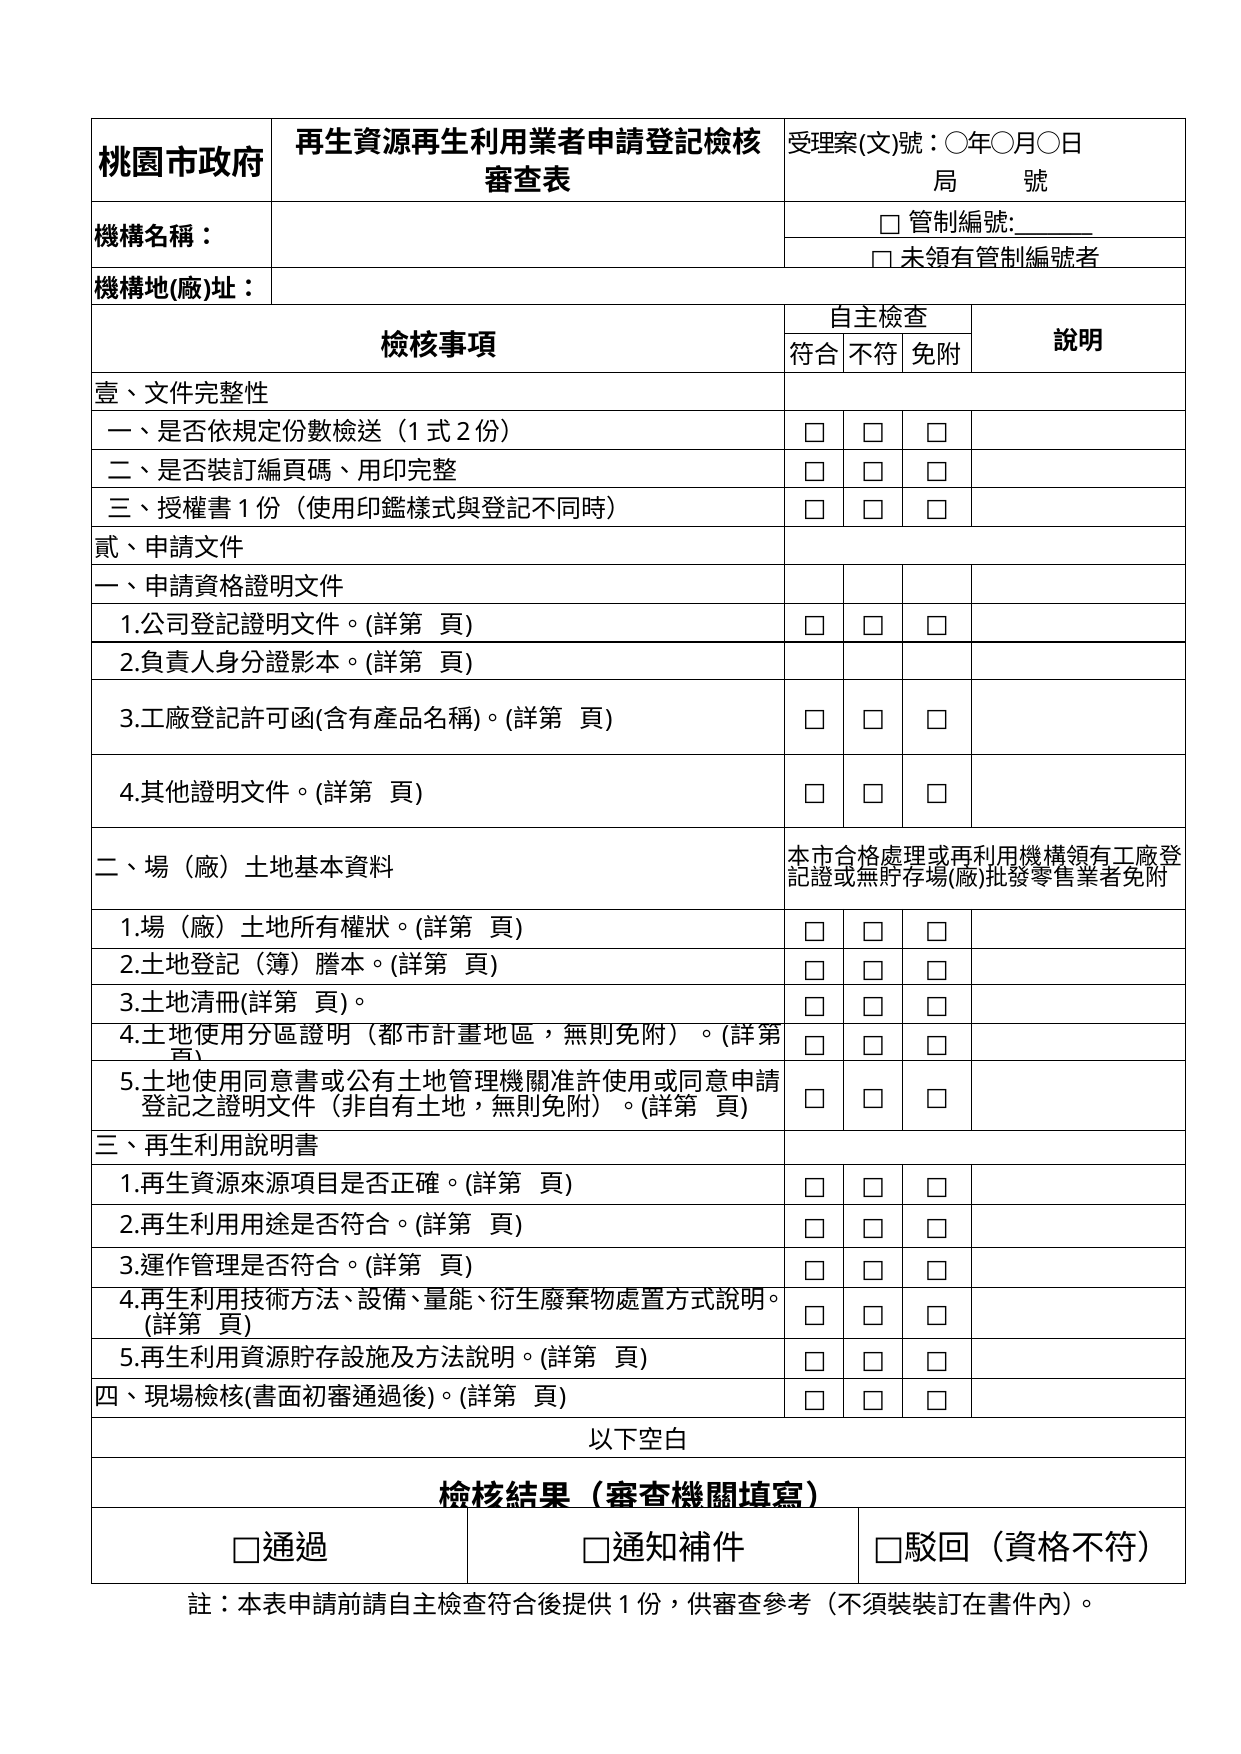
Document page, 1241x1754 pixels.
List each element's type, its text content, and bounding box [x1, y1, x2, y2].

table_cell □ [903, 411, 971, 449]
table_cell □ [844, 680, 902, 754]
table_cell [972, 755, 1185, 827]
table_cell [785, 373, 1185, 410]
table_cell □ [785, 985, 843, 1023]
table_cell [903, 565, 971, 603]
table_cell □ [903, 1379, 971, 1417]
table_cell 2.土地登記（簿）謄本。(詳第 頁) [92, 949, 784, 984]
table_cell 符合 [785, 334, 843, 372]
table_cell □ [844, 1379, 902, 1417]
table_cell □ [903, 1205, 971, 1247]
table_cell □ [844, 755, 902, 827]
table_cell □ [903, 1165, 971, 1204]
table_cell [972, 1288, 1185, 1338]
table_header 再生資源再生利用業者申請登記檢核 審查表 [272, 119, 784, 201]
table_cell [972, 488, 1185, 526]
table_cell 檢核結果（審查機關填寫） [92, 1458, 1185, 1507]
table_cell 檢核事項 [92, 305, 784, 372]
table_cell 機構地(廠)址： [92, 268, 271, 304]
table_cell 4.土地使用分區證明（都市計畫地區，無則免附）。(詳第 頁) [92, 1024, 784, 1060]
table_cell [972, 1248, 1185, 1287]
table_cell □ [844, 1339, 902, 1378]
table_cell 自主檢查 [785, 305, 971, 333]
table_cell □ [844, 1061, 902, 1130]
table_cell □ [785, 1248, 843, 1287]
table_cell [272, 268, 1185, 304]
table_cell □ [903, 680, 971, 754]
table_cell □ [903, 910, 971, 947]
table_cell 2.再生利用用途是否符合。(詳第 頁) [92, 1205, 784, 1247]
table_cell [972, 411, 1185, 449]
table_cell [272, 202, 784, 267]
table_cell 4.再生利用技術方法、設備、量能、衍生廢棄物處置方式說明。(詳第 頁) [92, 1288, 784, 1338]
table_header 受理案(文)號：○年○月○日 局 號 [785, 119, 1185, 201]
table_cell 3.土地清冊(詳第 頁)。 [92, 985, 784, 1023]
table_cell □ [844, 450, 902, 487]
table_cell [785, 565, 843, 603]
table_cell □ 未領有管制編號者 [785, 238, 1185, 267]
table_cell [972, 1165, 1185, 1204]
table_cell □ [903, 488, 971, 526]
table_cell 3.運作管理是否符合。(詳第 頁) [92, 1248, 784, 1287]
table_cell [844, 643, 902, 679]
table_cell □ [844, 1248, 902, 1287]
table_cell □ [903, 985, 971, 1023]
table_cell [785, 1131, 1185, 1164]
table_cell □ [785, 910, 843, 947]
table_cell [972, 1205, 1185, 1247]
table_cell □ [844, 1205, 902, 1247]
table_cell □ [785, 1165, 843, 1204]
table_cell □ [844, 949, 902, 984]
table_cell □ [903, 1024, 971, 1060]
table_cell 二、是否裝訂編頁碼、用印完整 [92, 450, 784, 487]
table_cell [972, 1024, 1185, 1060]
table_cell 三、授權書1份（使用印鑑樣式與登記不同時） [92, 488, 784, 526]
table_cell □ [785, 1205, 843, 1247]
table_cell [903, 643, 971, 679]
table_cell □ [903, 1339, 971, 1378]
table_cell □通過 [92, 1508, 467, 1583]
table_cell 以下空白 [92, 1418, 1185, 1457]
table_cell □ 管制編號:_______ [785, 202, 1185, 237]
table_cell 1.公司登記證明文件。(詳第 頁) [92, 604, 784, 641]
table_cell □ [785, 450, 843, 487]
table_cell □ [785, 604, 843, 641]
table_cell [972, 1061, 1185, 1130]
table_cell 四、現場檢核(書面初審通過後)。(詳第 頁) [92, 1379, 784, 1417]
table_cell 本市合格處理或再利用機構領有工廠登記證或無貯存場(廠)批發零售業者免附 [785, 828, 1185, 909]
table_cell □ [903, 1248, 971, 1287]
table_cell □ [785, 1061, 843, 1130]
table_header 桃園市政府 [92, 119, 271, 201]
table_cell □ [844, 1165, 902, 1204]
table_cell □通知補件 [468, 1508, 858, 1583]
table_cell □ [844, 488, 902, 526]
table_cell [785, 643, 843, 679]
table_cell [972, 643, 1185, 679]
table_cell □ [903, 1288, 971, 1338]
table_cell [972, 949, 1185, 984]
table_cell □ [785, 411, 843, 449]
table_cell 貳、申請文件 [92, 527, 784, 564]
table_cell 免附 [903, 334, 971, 372]
table_cell 三、再生利用說明書 [92, 1131, 784, 1164]
table_cell 說明 [972, 305, 1185, 372]
table_cell [972, 565, 1185, 603]
table_cell □ [903, 949, 971, 984]
table_cell □ [844, 910, 902, 947]
table_cell [972, 680, 1185, 754]
table_cell □ [785, 1379, 843, 1417]
table_cell □ [785, 1024, 843, 1060]
table_cell 5.土地使用同意書或公有土地管理機關准許使用或同意申請登記之證明文件（非自有土地，無則免附）。(詳第 頁) [92, 1061, 784, 1130]
table_cell 機構名稱： [92, 202, 271, 267]
table_cell 二、場（廠）土地基本資料 [92, 828, 784, 909]
table_cell [972, 604, 1185, 641]
table_cell [972, 985, 1185, 1023]
table_cell □ [785, 1288, 843, 1338]
table_cell 一、是否依規定份數檢送（1式2份） [92, 411, 784, 449]
table_cell 一、申請資格證明文件 [92, 565, 784, 603]
table_cell □ [903, 1061, 971, 1130]
table_cell [785, 527, 1185, 564]
table_cell 5.再生利用資源貯存設施及方法說明。(詳第 頁) [92, 1339, 784, 1378]
table_cell [844, 565, 902, 603]
text 註：本表申請前請自主檢查符合後提供1份，供審查參考（不須裝裝訂在書件內）。 [187, 1584, 1089, 1621]
table_cell 1.場（廠）土地所有權狀。(詳第 頁) [92, 910, 784, 947]
table_cell [972, 1339, 1185, 1378]
table_cell □ [844, 411, 902, 449]
table_cell □ [785, 680, 843, 754]
table_cell 4.其他證明文件。(詳第 頁) [92, 755, 784, 827]
table_cell 3.工廠登記許可函(含有產品名稱)。(詳第 頁) [92, 680, 784, 754]
table_cell 2.負責人身分證影本。(詳第 頁) [92, 643, 784, 679]
table_cell □ [903, 604, 971, 641]
table_cell □駁回（資格不符） [859, 1508, 1185, 1583]
table_cell □ [903, 755, 971, 827]
table_cell □ [785, 1339, 843, 1378]
table_cell □ [844, 985, 902, 1023]
table_cell 不符 [844, 334, 902, 372]
table_cell □ [844, 1024, 902, 1060]
table_cell 壹、文件完整性 [92, 373, 784, 410]
table_cell □ [844, 604, 902, 641]
table_cell □ [844, 1288, 902, 1338]
table_cell □ [785, 488, 843, 526]
table_cell □ [785, 949, 843, 984]
table_cell [972, 450, 1185, 487]
table_cell [972, 910, 1185, 947]
table_cell 1.再生資源來源項目是否正確。(詳第 頁) [92, 1165, 784, 1204]
table_cell □ [785, 755, 843, 827]
table_cell □ [903, 450, 971, 487]
table_cell [972, 1379, 1185, 1417]
